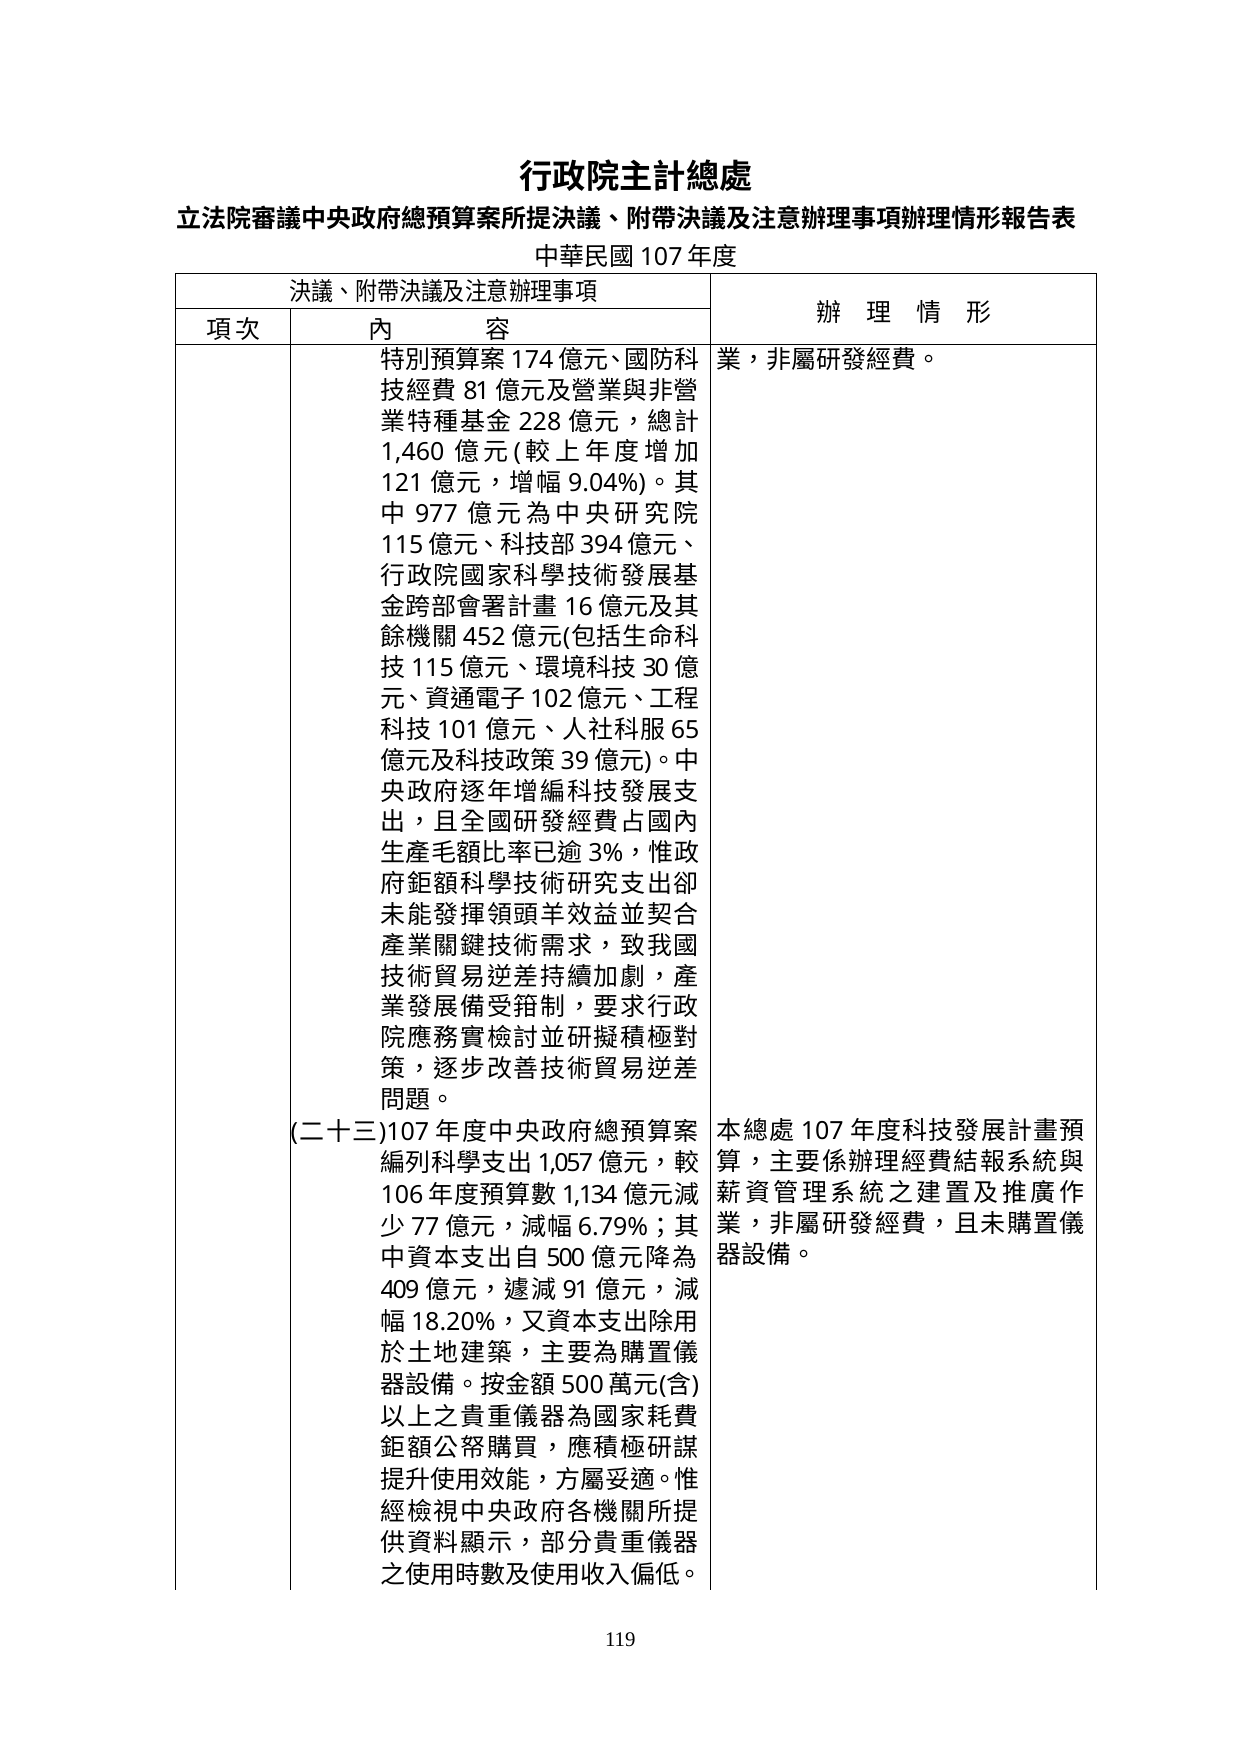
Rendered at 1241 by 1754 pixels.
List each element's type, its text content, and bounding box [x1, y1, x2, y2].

table_cell 決議、附帶決議及注意辦理事項 [176, 274, 710, 308]
table_header 行政院主計總處 立法院審議中央政府總預算案所提決議、附帶決議及注意辦理事項辦理情形報告表 中華民國107年度 [175, 150, 1096, 273]
table_cell [176, 1115, 290, 1589]
table_cell [176, 345, 290, 1114]
table_cell 業，非屬研發經費。 [711, 345, 1096, 1114]
table_cell (二十三)107年度中央政府總預算案編列科學支出1,057億元，較106年度預算數1,134億元減少77億元，減幅6.79%；其中資本支出自500億元降為409億元，遽減91億元，減幅18.20%，又資本支出除用於土地建築，主要為購置儀器設備。按金額500萬元(含)以上之貴重儀器為國家耗費鉅額公帑購買，應積極研謀提升使用效能，方屬妥適。惟經檢視中央政府各機關所提供資料顯示，部分貴重儀器之使用時數及使用收入偏低。 [291, 1115, 710, 1589]
table_cell 內 容 [291, 309, 710, 344]
table_cell 項次 [176, 309, 290, 344]
table_cell 辦理情形 [711, 274, 1096, 344]
table_cell 特別預算案174億元、國防科技經費 81億元及營業與非營業特種基金228億元，總計1,460億元(較上年度增加121億元，增幅9.04%)。其中977億元為中央研究院115億元、科技部394億元、行政院國家科學技術發展基金跨部會署計畫 16億元及其餘機關452億元(包括生命科技115億元、環境科技30億元、資通電子102億元、工程科技101億元、人社科服65億元及科技政策39億元)。中央政府逐年增編科技發展支出，且全國研發經費占國內生產毛額比率已逾3%，惟政府鉅額科學技術研究支出卻未能發揮領頭羊效益並契合產業關鍵技術需求，致我國技術貿易逆差持續加劇，產業發展備受箝制，要求行政院應務實檢討並研擬積極對策，逐步改善技術貿易逆差問題。 [291, 345, 710, 1114]
table_cell 本總處107年度科技發展計畫預算，主要係辦理經費結報系統與薪資管理系統之建置及推廣作業，非屬研發經費，且未購置儀器設備。 [711, 1115, 1096, 1589]
